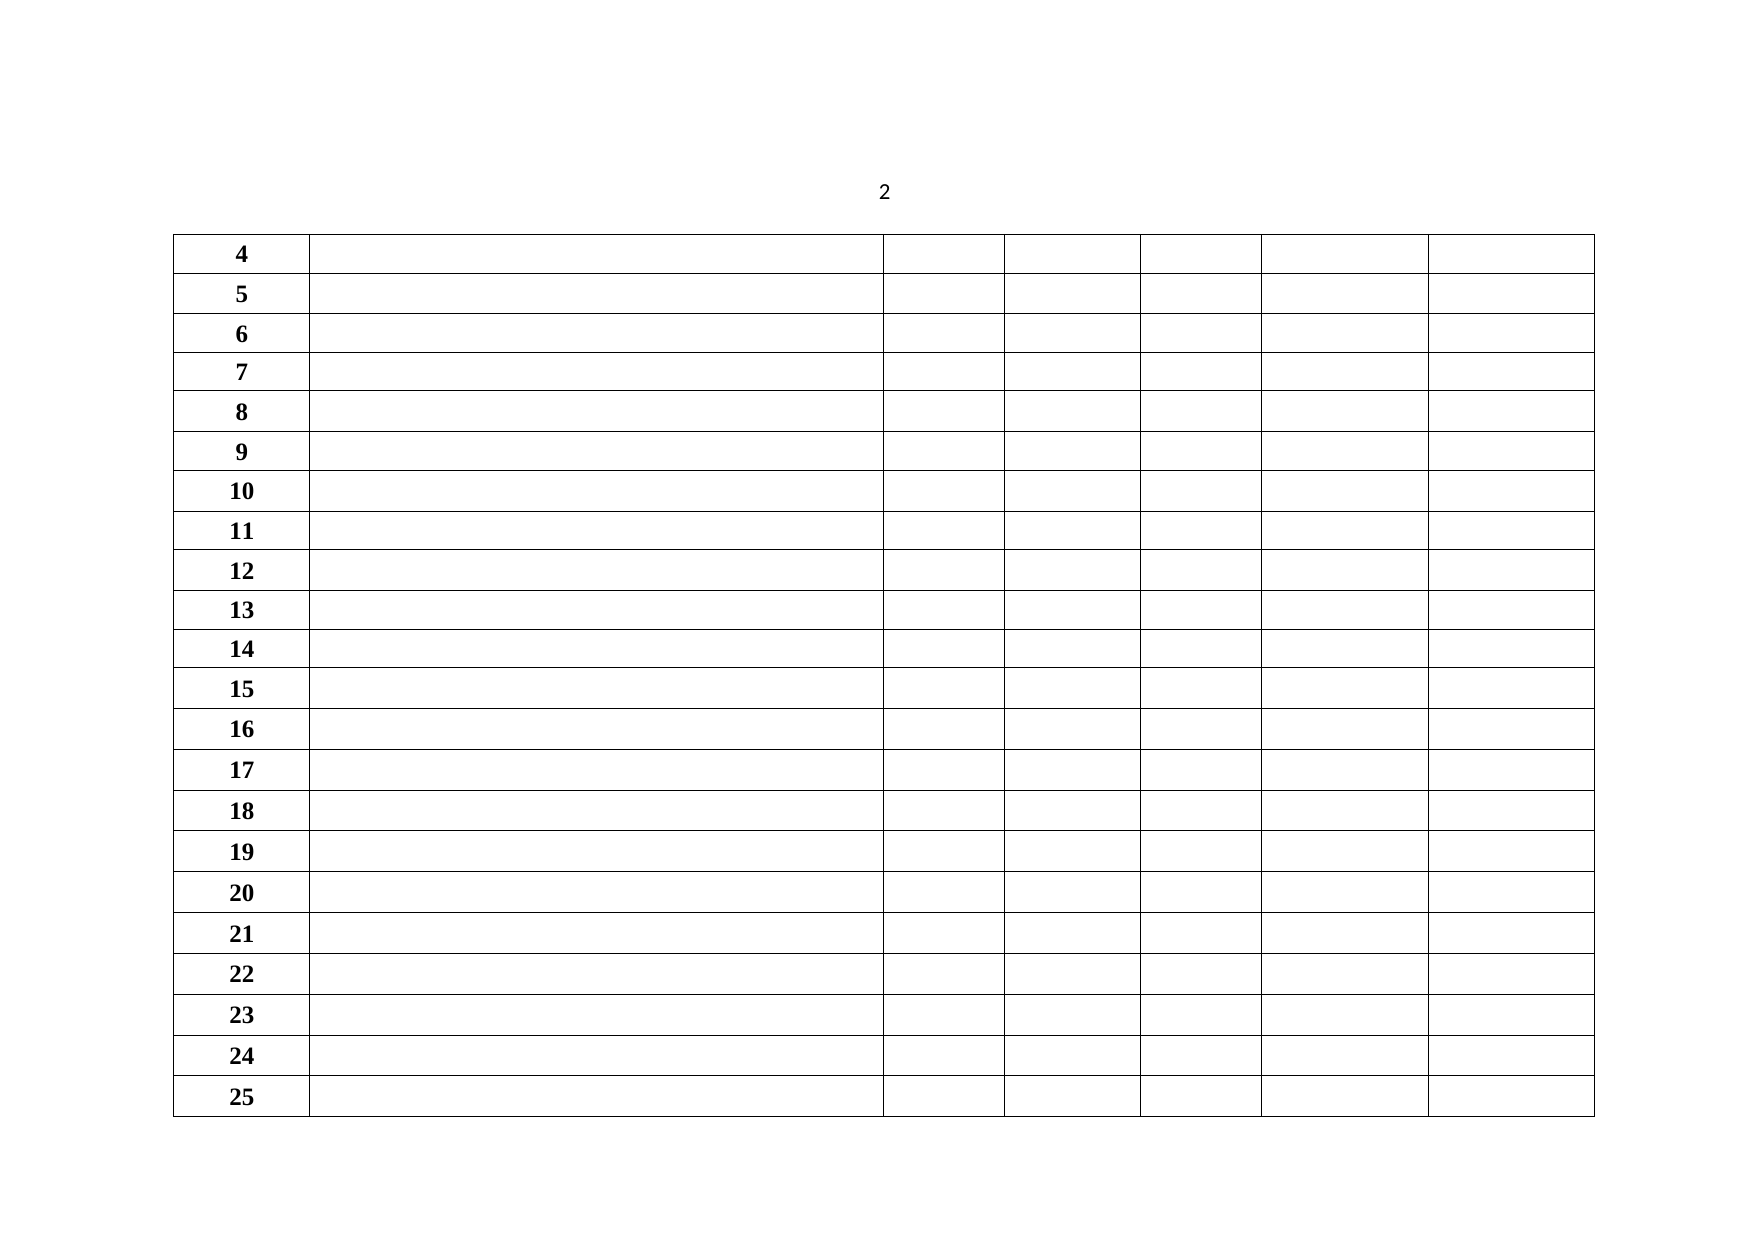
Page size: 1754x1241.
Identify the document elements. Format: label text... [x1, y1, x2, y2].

table_cell [884, 831, 1004, 871]
table_cell [1429, 591, 1594, 628]
table_cell [884, 471, 1004, 511]
table_cell [310, 791, 883, 830]
table_cell 8 [174, 391, 309, 431]
table_cell [884, 432, 1004, 470]
table_cell [884, 314, 1004, 352]
table_cell [1141, 353, 1261, 390]
table_cell [1262, 391, 1428, 431]
table_cell [310, 274, 883, 313]
table_cell [1141, 274, 1261, 313]
table_cell [1141, 314, 1261, 352]
table_cell [1262, 872, 1428, 912]
table_cell [1429, 872, 1594, 912]
table_cell [310, 1036, 883, 1075]
table_cell [1262, 831, 1428, 871]
table_cell [1005, 432, 1140, 470]
table_cell [310, 550, 883, 590]
table_cell [884, 512, 1004, 549]
table_cell 18 [174, 791, 309, 830]
table_cell [1262, 591, 1428, 628]
table_cell [1429, 550, 1594, 590]
table_cell [310, 709, 883, 749]
table_cell [1005, 512, 1140, 549]
table_cell [884, 954, 1004, 994]
table_cell [310, 391, 883, 431]
table_cell 6 [174, 314, 309, 352]
table_cell [310, 235, 883, 272]
table_cell [1429, 391, 1594, 431]
table_cell [1262, 709, 1428, 749]
table_cell [1141, 709, 1261, 749]
table_cell [1005, 1036, 1140, 1075]
table_cell [884, 1076, 1004, 1116]
table_cell [1262, 913, 1428, 953]
table_cell 22 [174, 954, 309, 994]
table_cell [310, 831, 883, 871]
table_cell [1262, 274, 1428, 313]
table_cell [1429, 1076, 1594, 1116]
table_cell [1141, 750, 1261, 789]
table_cell [884, 750, 1004, 789]
table_cell [1141, 235, 1261, 272]
table_cell [1141, 831, 1261, 871]
table_cell [1141, 668, 1261, 708]
table_cell [1005, 274, 1140, 313]
table_cell [1262, 314, 1428, 352]
table_cell [1429, 913, 1594, 953]
table_cell 23 [174, 995, 309, 1034]
table_cell [1262, 550, 1428, 590]
table_cell [310, 512, 883, 549]
table_cell [1005, 954, 1140, 994]
table_cell [884, 668, 1004, 708]
table_cell [884, 353, 1004, 390]
table_cell [1262, 235, 1428, 272]
table_cell [1429, 954, 1594, 994]
table_cell [884, 791, 1004, 830]
table_cell 24 [174, 1036, 309, 1075]
table_cell [1262, 630, 1428, 667]
table_cell [1429, 630, 1594, 667]
table_cell 13 [174, 591, 309, 628]
table_cell 16 [174, 709, 309, 749]
table_cell [1005, 913, 1140, 953]
table_cell [1005, 791, 1140, 830]
table_cell [1141, 630, 1261, 667]
table_cell [1005, 831, 1140, 871]
table_cell [1429, 471, 1594, 511]
table_cell [310, 591, 883, 628]
table_cell 11 [174, 512, 309, 549]
table_cell [1429, 432, 1594, 470]
table_cell [1005, 235, 1140, 272]
table_cell [1005, 872, 1140, 912]
table_cell [1262, 1036, 1428, 1075]
table_cell [1262, 750, 1428, 789]
table_cell 14 [174, 630, 309, 667]
table_cell [1262, 791, 1428, 830]
table_cell [884, 913, 1004, 953]
table_cell [310, 471, 883, 511]
table_cell [1429, 668, 1594, 708]
table_cell [884, 709, 1004, 749]
table_cell [1141, 1076, 1261, 1116]
table_cell [310, 872, 883, 912]
table_cell [1005, 709, 1140, 749]
table_cell [1429, 995, 1594, 1034]
table_cell 5 [174, 274, 309, 313]
table_cell [1141, 512, 1261, 549]
table_cell [1005, 630, 1140, 667]
table_cell [1429, 1036, 1594, 1075]
table_cell [1005, 591, 1140, 628]
table_cell [884, 235, 1004, 272]
table_cell [1262, 995, 1428, 1034]
table_cell [1429, 831, 1594, 871]
table_cell 19 [174, 831, 309, 871]
table_cell [1141, 995, 1261, 1034]
table_cell [1429, 274, 1594, 313]
table_cell [1005, 471, 1140, 511]
table_cell 9 [174, 432, 309, 470]
table_cell [310, 432, 883, 470]
table_cell [1429, 791, 1594, 830]
table_cell [310, 750, 883, 789]
table_cell 4 [174, 235, 309, 272]
table_cell [1262, 954, 1428, 994]
table_cell [1141, 550, 1261, 590]
table_cell [1005, 1076, 1140, 1116]
table_cell [310, 1076, 883, 1116]
table_cell [1141, 913, 1261, 953]
table_cell [884, 274, 1004, 313]
table_cell 15 [174, 668, 309, 708]
table_cell [884, 872, 1004, 912]
table_cell 17 [174, 750, 309, 789]
table_cell [1141, 872, 1261, 912]
table_cell [1141, 471, 1261, 511]
table_cell [1429, 353, 1594, 390]
table_cell [310, 954, 883, 994]
table_cell [310, 630, 883, 667]
table_cell [884, 550, 1004, 590]
table_cell 21 [174, 913, 309, 953]
table_cell [1262, 471, 1428, 511]
table_cell [1141, 391, 1261, 431]
table_cell [310, 913, 883, 953]
table_cell 7 [174, 353, 309, 390]
table_cell [1141, 591, 1261, 628]
table_cell [1005, 995, 1140, 1034]
table_cell [884, 391, 1004, 431]
table_cell [884, 630, 1004, 667]
table_cell [1429, 512, 1594, 549]
table_cell [1141, 1036, 1261, 1075]
table_cell 12 [174, 550, 309, 590]
table_cell [310, 314, 883, 352]
table_cell [1005, 668, 1140, 708]
table_cell [1429, 750, 1594, 789]
table_cell [1005, 550, 1140, 590]
table_cell [1262, 1076, 1428, 1116]
table_cell [1005, 391, 1140, 431]
table_cell [1141, 954, 1261, 994]
table_cell [1429, 235, 1594, 272]
table_cell [1141, 432, 1261, 470]
table_cell 20 [174, 872, 309, 912]
table_cell [1262, 353, 1428, 390]
table_cell [1429, 709, 1594, 749]
table_cell [310, 353, 883, 390]
table_cell [1141, 791, 1261, 830]
table_cell [884, 591, 1004, 628]
table_cell [1262, 512, 1428, 549]
table_cell [884, 995, 1004, 1034]
table_cell [884, 1036, 1004, 1075]
table_cell [1005, 750, 1140, 789]
table_cell 25 [174, 1076, 309, 1116]
table_cell [1005, 353, 1140, 390]
table_cell [1262, 432, 1428, 470]
table_cell [1005, 314, 1140, 352]
table_cell 10 [174, 471, 309, 511]
table_cell [310, 668, 883, 708]
table_cell [1262, 668, 1428, 708]
table_cell [310, 995, 883, 1034]
table_cell [1429, 314, 1594, 352]
